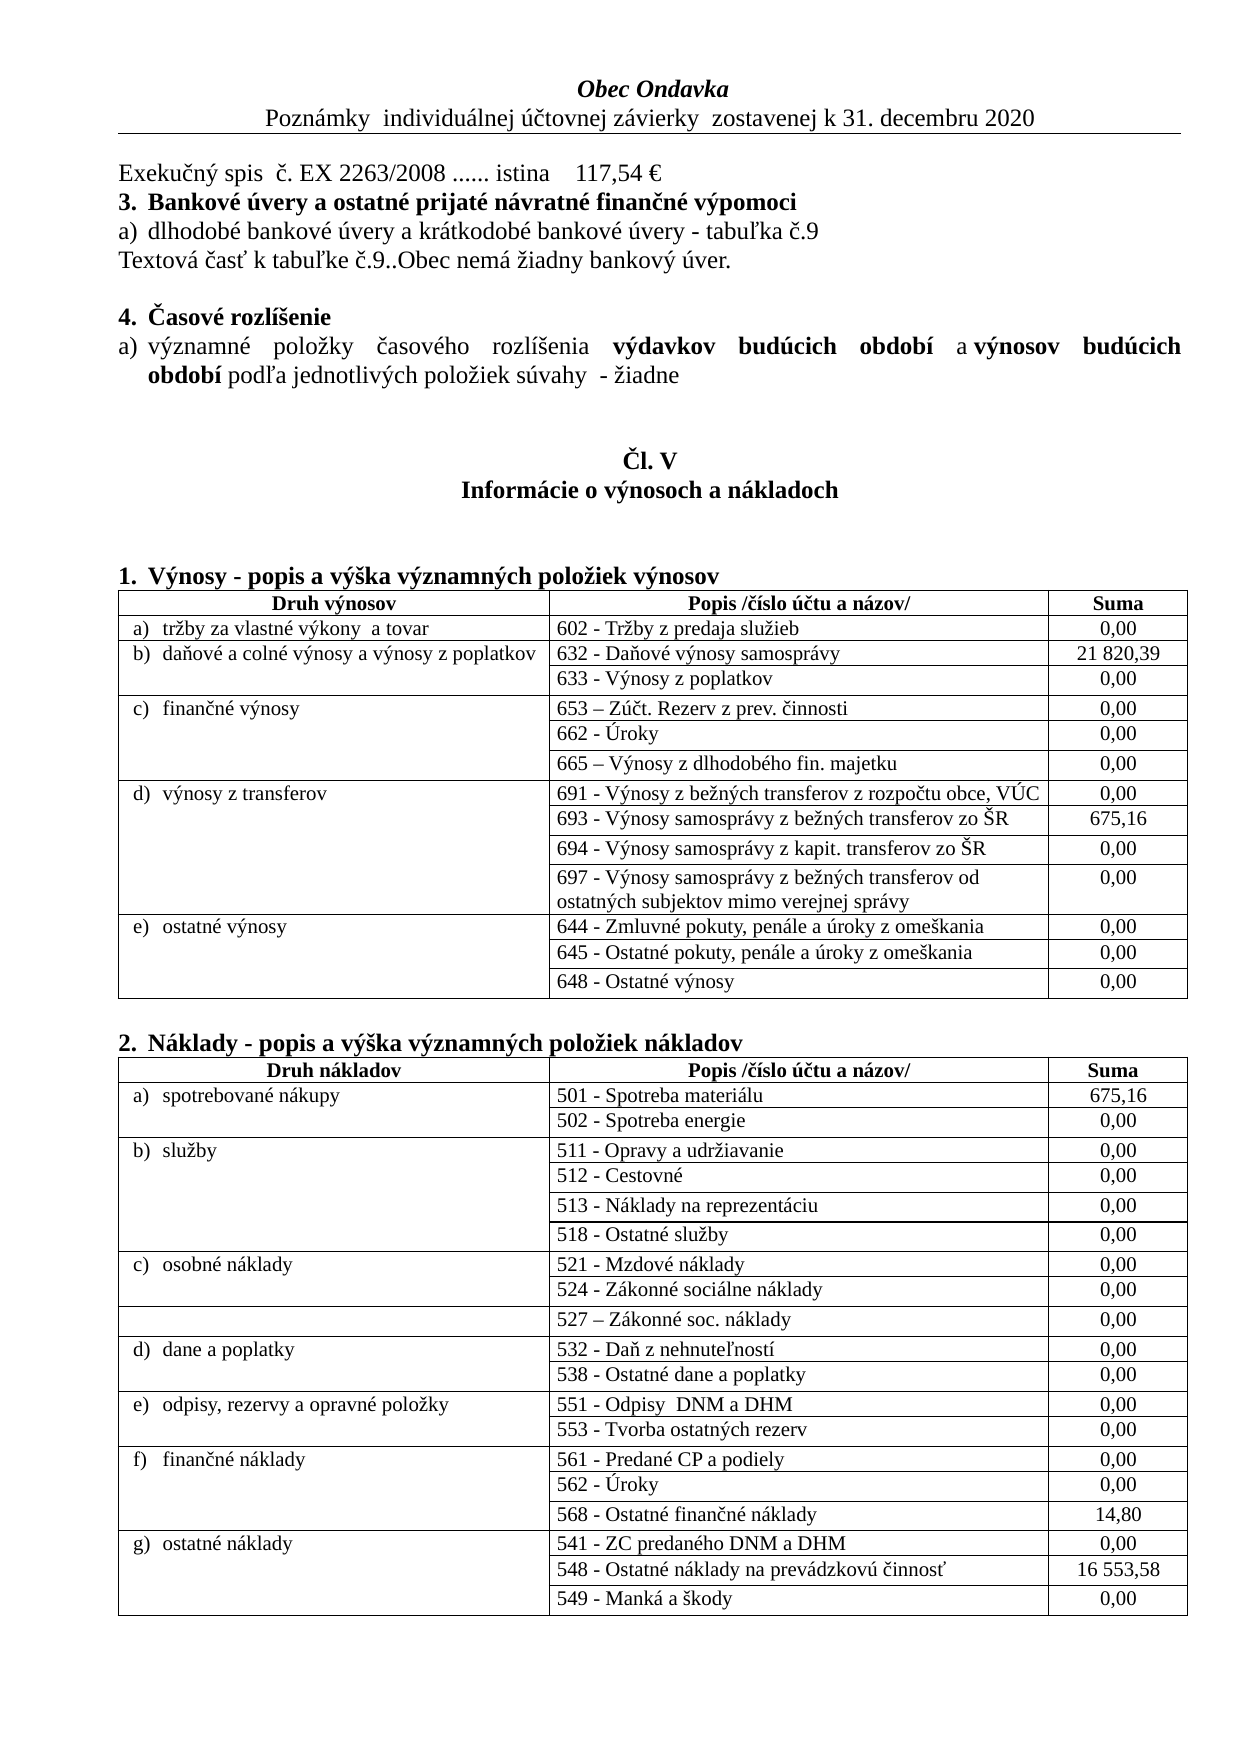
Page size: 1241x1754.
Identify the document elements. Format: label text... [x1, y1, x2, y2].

table_cell 0,00 [1049, 1362, 1187, 1391]
table_header Popis /číslo účtu a názov/ [550, 591, 1048, 615]
table_cell 502 - Spotreba energie [550, 1108, 1048, 1137]
table_header Popis /číslo účtu a názov/ [550, 1058, 1048, 1082]
table_cell 512 - Cestovné [550, 1163, 1048, 1192]
text Textová časť k tabuľke č.9..Obec nemá žiadny bankový úver. [118, 245, 1181, 273]
table_cell [119, 1192, 549, 1221]
table_cell [119, 1585, 549, 1615]
table_cell 691 - Výnosy z bežných transferov z rozpočtu obce, VÚC [550, 781, 1048, 805]
table_header Druh nákladov [119, 1058, 549, 1082]
table_cell 0,00 [1049, 1337, 1187, 1361]
table_cell 0,00 [1049, 836, 1187, 864]
table_cell [119, 720, 549, 750]
table_cell [119, 750, 549, 779]
table_cell ostatné náklady [119, 1531, 549, 1555]
table_cell 553 - Tvorba ostatných rezerv [550, 1417, 1048, 1446]
table_cell 513 - Náklady na reprezentáciu [550, 1193, 1048, 1221]
table_cell 0,00 [1049, 969, 1187, 998]
table_cell 0,00 [1049, 865, 1187, 913]
table_cell [119, 1162, 549, 1192]
table_cell 548 - Ostatné náklady na prevádzkovú činnosť [550, 1556, 1048, 1585]
table_cell 0,00 [1049, 915, 1187, 938]
table_cell 0,00 [1049, 1392, 1187, 1416]
table_cell 645 - Ostatné pokuty, penále a úroky z omeškania [550, 940, 1048, 968]
table_cell 518 - Ostatné služby [550, 1223, 1048, 1251]
table_cell 0,00 [1049, 1252, 1187, 1276]
table_cell tržby za vlastné výkony a tovar [119, 616, 549, 640]
table_cell 0,00 [1049, 1223, 1187, 1251]
table_cell 16 553,58 [1049, 1556, 1187, 1585]
table_cell [119, 665, 549, 695]
table_cell finančné náklady [119, 1447, 549, 1471]
table_header Suma [1049, 591, 1187, 615]
table_cell finančné výnosy [119, 696, 549, 720]
table_cell 0,00 [1049, 696, 1187, 720]
table_cell 653 – Zúčt. Rezerv z prev. činnosti [550, 696, 1048, 720]
table_cell 562 - Úroky [550, 1472, 1048, 1501]
table_cell [119, 1276, 549, 1306]
table_cell 21 820,39 [1049, 641, 1187, 665]
table_cell výnosy z transferov [119, 781, 549, 805]
table_cell [119, 1107, 549, 1137]
table_cell [119, 1221, 549, 1251]
text Exekučný spis č. EX 2263/2008 ...... istina 117,54 € [118, 158, 1181, 187]
table_cell [119, 1416, 549, 1446]
table_cell 541 - ZC predaného DNM a DHM [550, 1531, 1048, 1555]
table_cell 0,00 [1049, 1277, 1187, 1306]
table_cell služby [119, 1138, 549, 1162]
table_cell 0,00 [1049, 1417, 1187, 1446]
table_cell 662 - Úroky [550, 721, 1048, 750]
table_cell 633 - Výnosy z poplatkov [550, 666, 1048, 695]
table_cell 0,00 [1049, 781, 1187, 805]
table_cell 0,00 [1049, 1307, 1187, 1336]
table_cell 511 - Opravy a udržiavanie [550, 1138, 1048, 1162]
list Náklady - popis a výška významných položiek nákladov [118, 1028, 1181, 1057]
table_cell 0,00 [1049, 751, 1187, 779]
list dlhodobé bankové úvery a krátkodobé bankové úvery - tabuľka č.9 [118, 216, 1181, 245]
table_cell 0,00 [1049, 616, 1187, 640]
table_cell [119, 939, 549, 968]
table_cell 524 - Zákonné sociálne náklady [550, 1277, 1048, 1306]
table_cell 561 - Predané CP a podiely [550, 1447, 1048, 1471]
table_cell 551 - Odpisy DNM a DHM [550, 1392, 1048, 1416]
text Informácie o výnosoch a nákladoch [118, 475, 1181, 503]
table_cell 0,00 [1049, 1138, 1187, 1162]
table_cell 538 - Ostatné dane a poplatky [550, 1362, 1048, 1391]
table_cell 0,00 [1049, 1163, 1187, 1192]
table_cell 501 - Spotreba materiálu [550, 1083, 1048, 1107]
table_cell daňové a colné výnosy a výnosy z poplatkov [119, 641, 549, 665]
table_cell 0,00 [1049, 721, 1187, 750]
table_cell 0,00 [1049, 1472, 1187, 1501]
table_cell 632 - Daňové výnosy samosprávy [550, 641, 1048, 665]
table_cell 697 - Výnosy samosprávy z bežných transferov od ostatných subjektov mimo verejnej správy [550, 865, 1048, 913]
table_cell 0,00 [1049, 1586, 1187, 1615]
table_cell 0,00 [1049, 666, 1187, 695]
table_cell spotrebované nákupy [119, 1083, 549, 1107]
table_cell 694 - Výnosy samosprávy z kapit. transferov zo ŠR [550, 836, 1048, 864]
table_cell 14,80 [1049, 1502, 1187, 1530]
list Bankové úvery a ostatné prijaté návratné finančné výpomoci [118, 187, 1181, 216]
table_cell 644 - Zmluvné pokuty, penále a úroky z omeškania [550, 915, 1048, 938]
table_header Suma [1049, 1058, 1187, 1082]
table_cell 521 - Mzdové náklady [550, 1252, 1048, 1276]
table_cell [119, 968, 549, 998]
table_cell 675,16 [1049, 806, 1187, 834]
table_cell [119, 1501, 549, 1530]
table_cell 648 - Ostatné výnosy [550, 969, 1048, 998]
table_cell 0,00 [1049, 940, 1187, 968]
text Čl. V [118, 446, 1181, 475]
table_cell 0,00 [1049, 1193, 1187, 1221]
list Výnosy - popis a výška významných položiek výnosov [118, 561, 1181, 590]
table_cell [119, 864, 549, 913]
table_cell ostatné výnosy [119, 915, 549, 938]
table_cell [119, 1471, 549, 1501]
table_cell 0,00 [1049, 1108, 1187, 1137]
table_cell osobné náklady [119, 1252, 549, 1276]
table_cell [119, 835, 549, 864]
table_cell [119, 1307, 549, 1336]
list významné položky časového rozlíšenia výdavkov budúcich období a výnosov budúcich období podľa jednotlivých položiek súvahy - žiadne [118, 331, 1181, 388]
table_cell 675,16 [1049, 1083, 1187, 1107]
table_cell 0,00 [1049, 1531, 1187, 1555]
table_cell [119, 1361, 549, 1391]
table_cell 665 – Výnosy z dlhodobého fin. majetku [550, 751, 1048, 779]
table_cell 527 – Zákonné soc. náklady [550, 1307, 1048, 1336]
table_cell 693 - Výnosy samosprávy z bežných transferov zo ŠR [550, 806, 1048, 834]
table_cell 568 - Ostatné finančné náklady [550, 1502, 1048, 1530]
table_header Druh výnosov [119, 591, 549, 615]
table_cell dane a poplatky [119, 1337, 549, 1361]
table_cell [119, 1555, 549, 1585]
table_cell 532 - Daň z nehnuteľností [550, 1337, 1048, 1361]
table_cell 0,00 [1049, 1447, 1187, 1471]
table_cell 602 - Tržby z predaja služieb [550, 616, 1048, 640]
table_cell [119, 805, 549, 834]
list Časové rozlíšenie [118, 302, 1181, 331]
table_cell odpisy, rezervy a opravné položky [119, 1392, 549, 1416]
table_cell 549 - Manká a škody [550, 1586, 1048, 1615]
